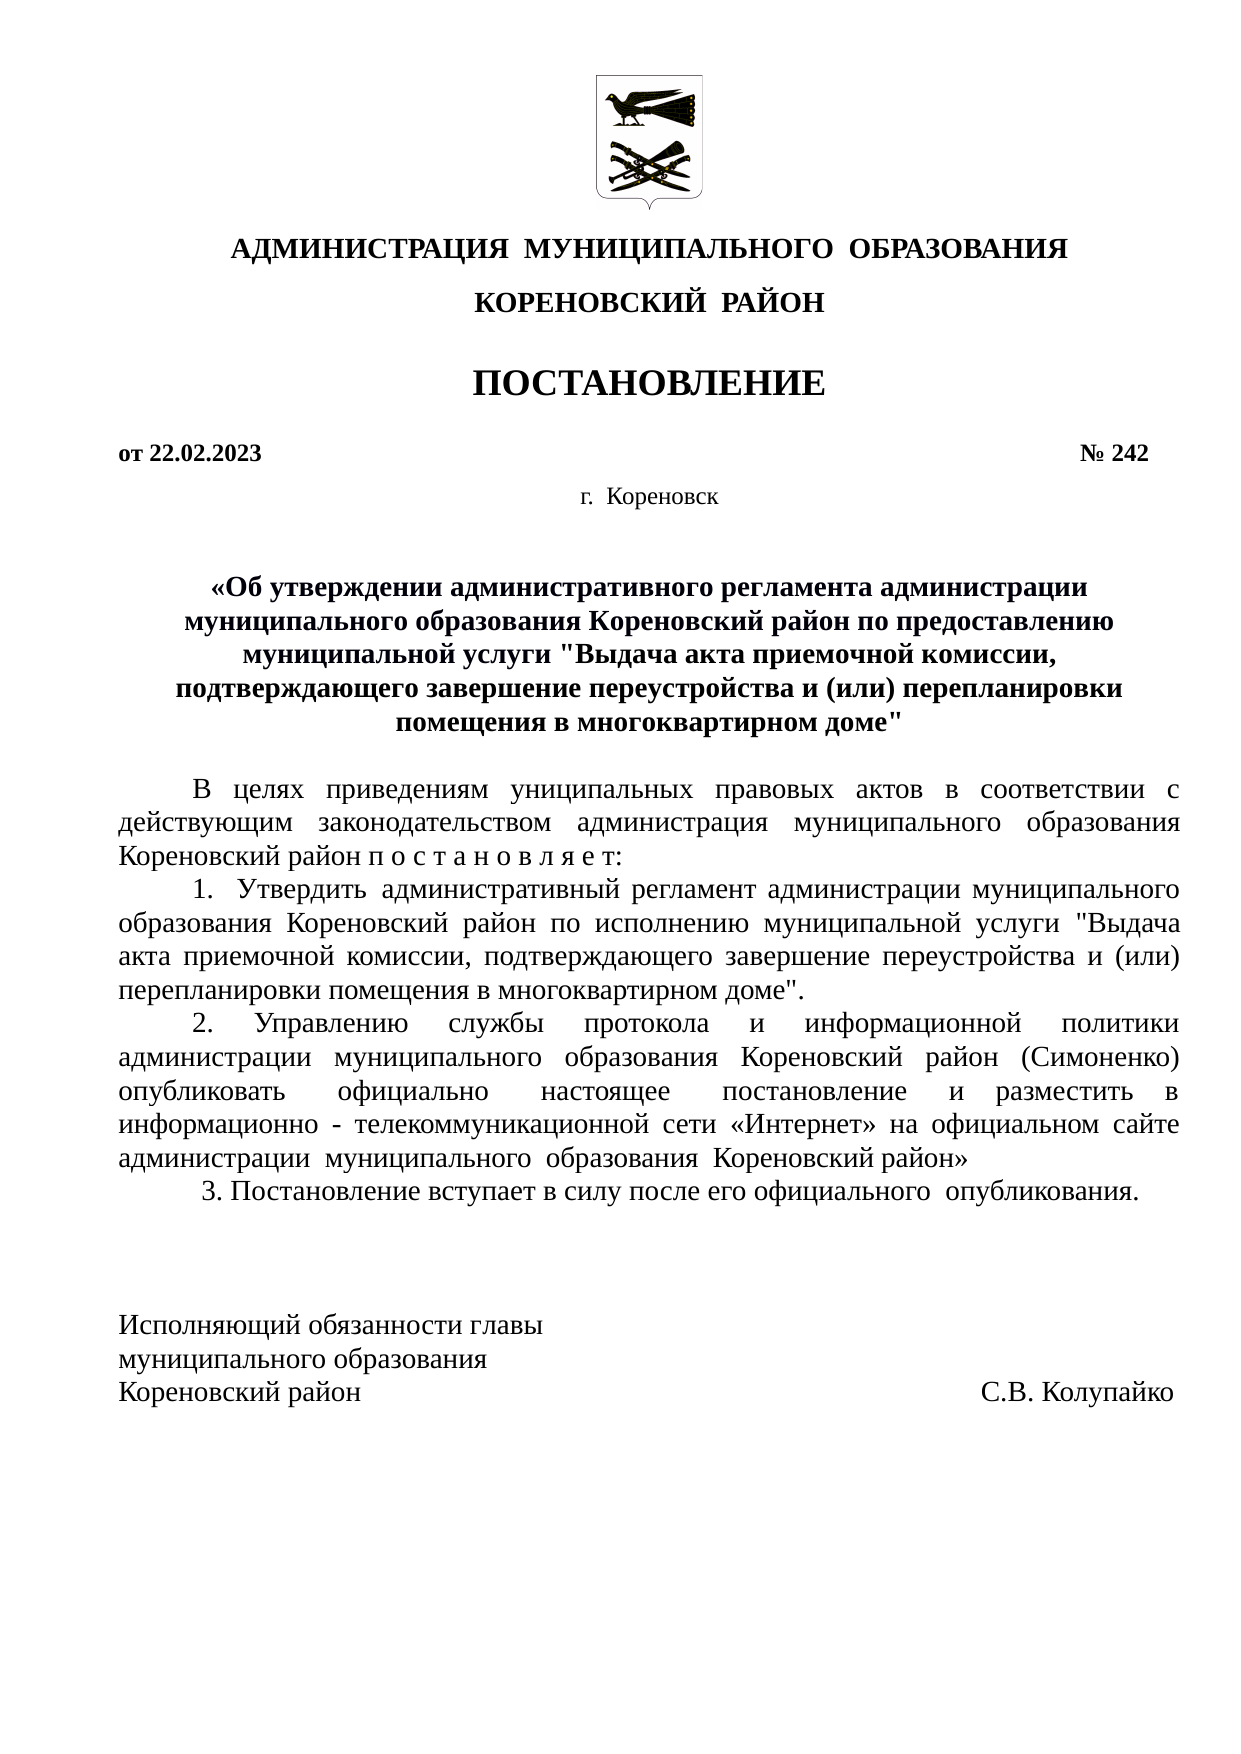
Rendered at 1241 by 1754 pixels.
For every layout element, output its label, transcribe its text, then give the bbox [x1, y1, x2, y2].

text 3. Постановление вступает в силу после его официального опубликования. [118, 1173, 1181, 1207]
text муниципального образования [118, 1341, 1181, 1374]
text 2. Управлению службы протокола и информационной политики администрации муниципального образования Кореновский район (Симоненко) опубликовать официально настоящее постановление и разместить в информационно - телекоммуникационной сети «Интернет» на официальном сайте администрации муниципального образования Кореновский район» [118, 1006, 1181, 1173]
subtitle КОРЕНОВСКИЙ РАЙОН [118, 285, 1181, 319]
picture [596, 75, 703, 210]
subtitle ПОСТАНОВЛЕНИЕ [118, 361, 1181, 404]
subtitle Исполняющий обязанности главы [118, 1307, 1181, 1341]
text 1. Утвердить административный регламент администрации муниципального образования Кореновский район по исполнению муниципальной услуги "Выдача акта приемочной комиссии, подтверждающего завершение переустройства и (или) перепланировки помещения в многоквартирном доме". [118, 871, 1181, 1006]
text от 22.02.2023 № 242 [118, 438, 1181, 467]
text «Об утверждении административного регламента администрации муниципального образования Кореновский район по предоставлению муниципальной услуги "Выдача акта приемочной комиссии, подтверждающего завершение переустройства и (или) перепланировки помещения в многоквартирном доме" [118, 569, 1181, 737]
text Кореновский район С.В. Колупайко [118, 1374, 1181, 1408]
subtitle В целях приведениям униципальных правовых актов в соответствии с действующим законодательством администрация муниципального образования Кореновский район п о с т а н о в л я е т: [118, 771, 1181, 871]
text г. Кореновск [118, 481, 1181, 510]
subtitle АДМИНИСТРАЦИЯ МУНИЦИПАЛЬНОГО ОБРАЗОВАНИЯ [118, 231, 1181, 264]
